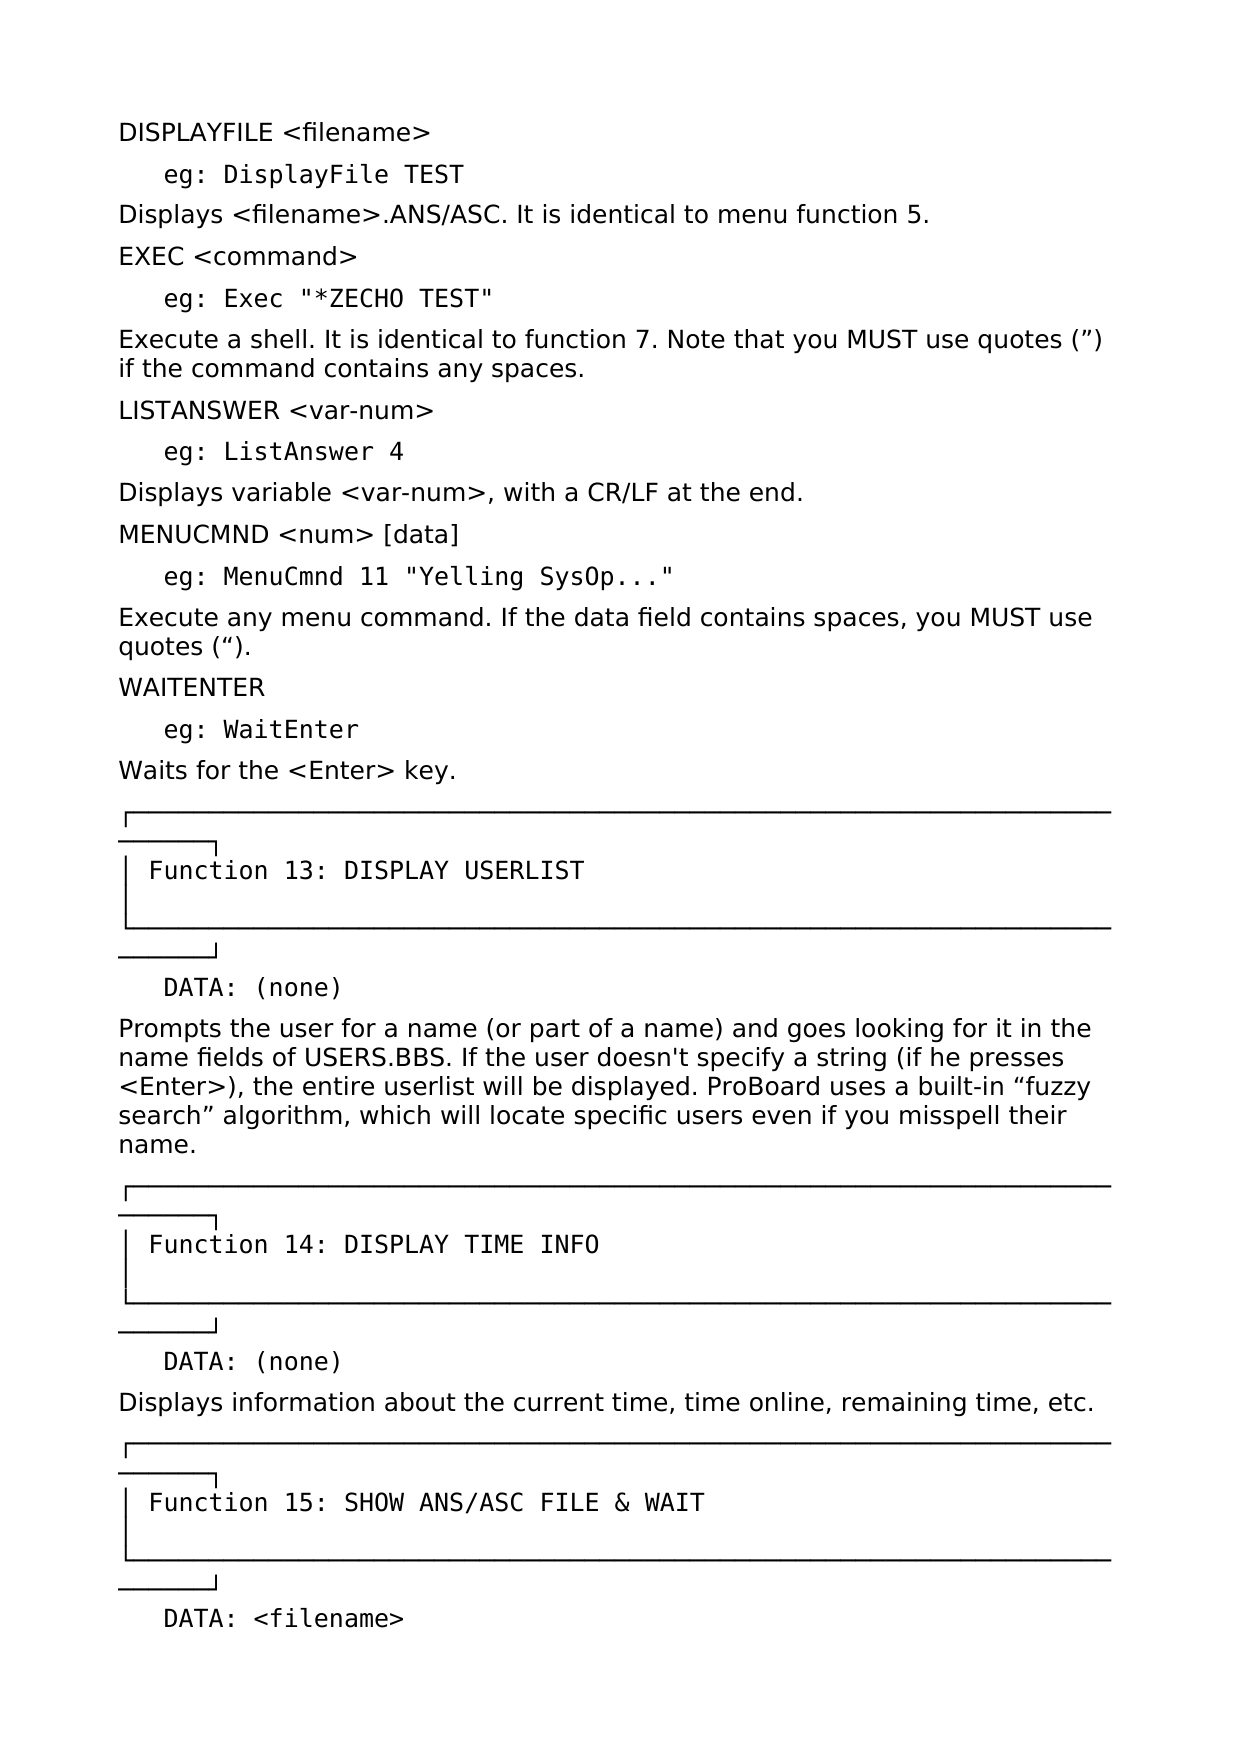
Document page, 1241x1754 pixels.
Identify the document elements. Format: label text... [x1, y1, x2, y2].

text eg: DisplayFile TEST [118, 160, 1122, 189]
text EXEC <command> [118, 242, 1122, 272]
text Prompts the user for a name (or part of a name) and goes looking for it in the name fields of USERS.BBS. If the user doesn't specify a string (if he presses <Enter>), the entire userlist will be displayed. ProBoard uses a built-in “fuzzy search” algorithm, which will locate specific users even if you misspell their name. [118, 1014, 1122, 1159]
text MENUCMND <num> [data] [118, 520, 1122, 549]
text ┌───────────────────────────────────────────────────────────────────────┐ │ Function 15: SHOW ANS/ASC FILE & WAIT │ └───────────────────────────────────────────────────────────────────────┘ DATA: <filename> [118, 1430, 1122, 1634]
text eg: WaitEnter [118, 715, 1122, 744]
text WAITENTER [118, 673, 1122, 703]
text ┌───────────────────────────────────────────────────────────────────────┐ │ Function 14: DISPLAY TIME INFO │ └───────────────────────────────────────────────────────────────────────┘ DATA: (none) [118, 1172, 1122, 1376]
text Displays <filename>.ANS/ASC. It is identical to menu function 5. [118, 201, 1122, 230]
text Execute any menu command. If the data field contains spaces, you MUST use quotes (“). [118, 603, 1122, 661]
text ┌───────────────────────────────────────────────────────────────────────┐ │ Function 13: DISPLAY USERLIST │ └───────────────────────────────────────────────────────────────────────┘ DATA: (none) [118, 798, 1122, 1002]
text Execute a shell. It is identical to function 7. Note that you MUST use quotes (”) if the command contains any spaces. [118, 325, 1122, 383]
text Displays information about the current time, time online, remaining time, etc. [118, 1388, 1122, 1417]
text eg: ListAnswer 4 [118, 437, 1122, 467]
text LISTANSWER <var-num> [118, 396, 1122, 425]
text eg: Exec "*ZECHO TEST" [118, 284, 1122, 313]
text Displays variable <var-num>, with a CR/LF at the end. [118, 478, 1122, 508]
text Waits for the <Enter> key. [118, 756, 1122, 785]
text DISPLAYFILE <filename> [118, 118, 1122, 147]
text eg: MenuCmnd 11 "Yelling SysOp..." [118, 562, 1122, 591]
